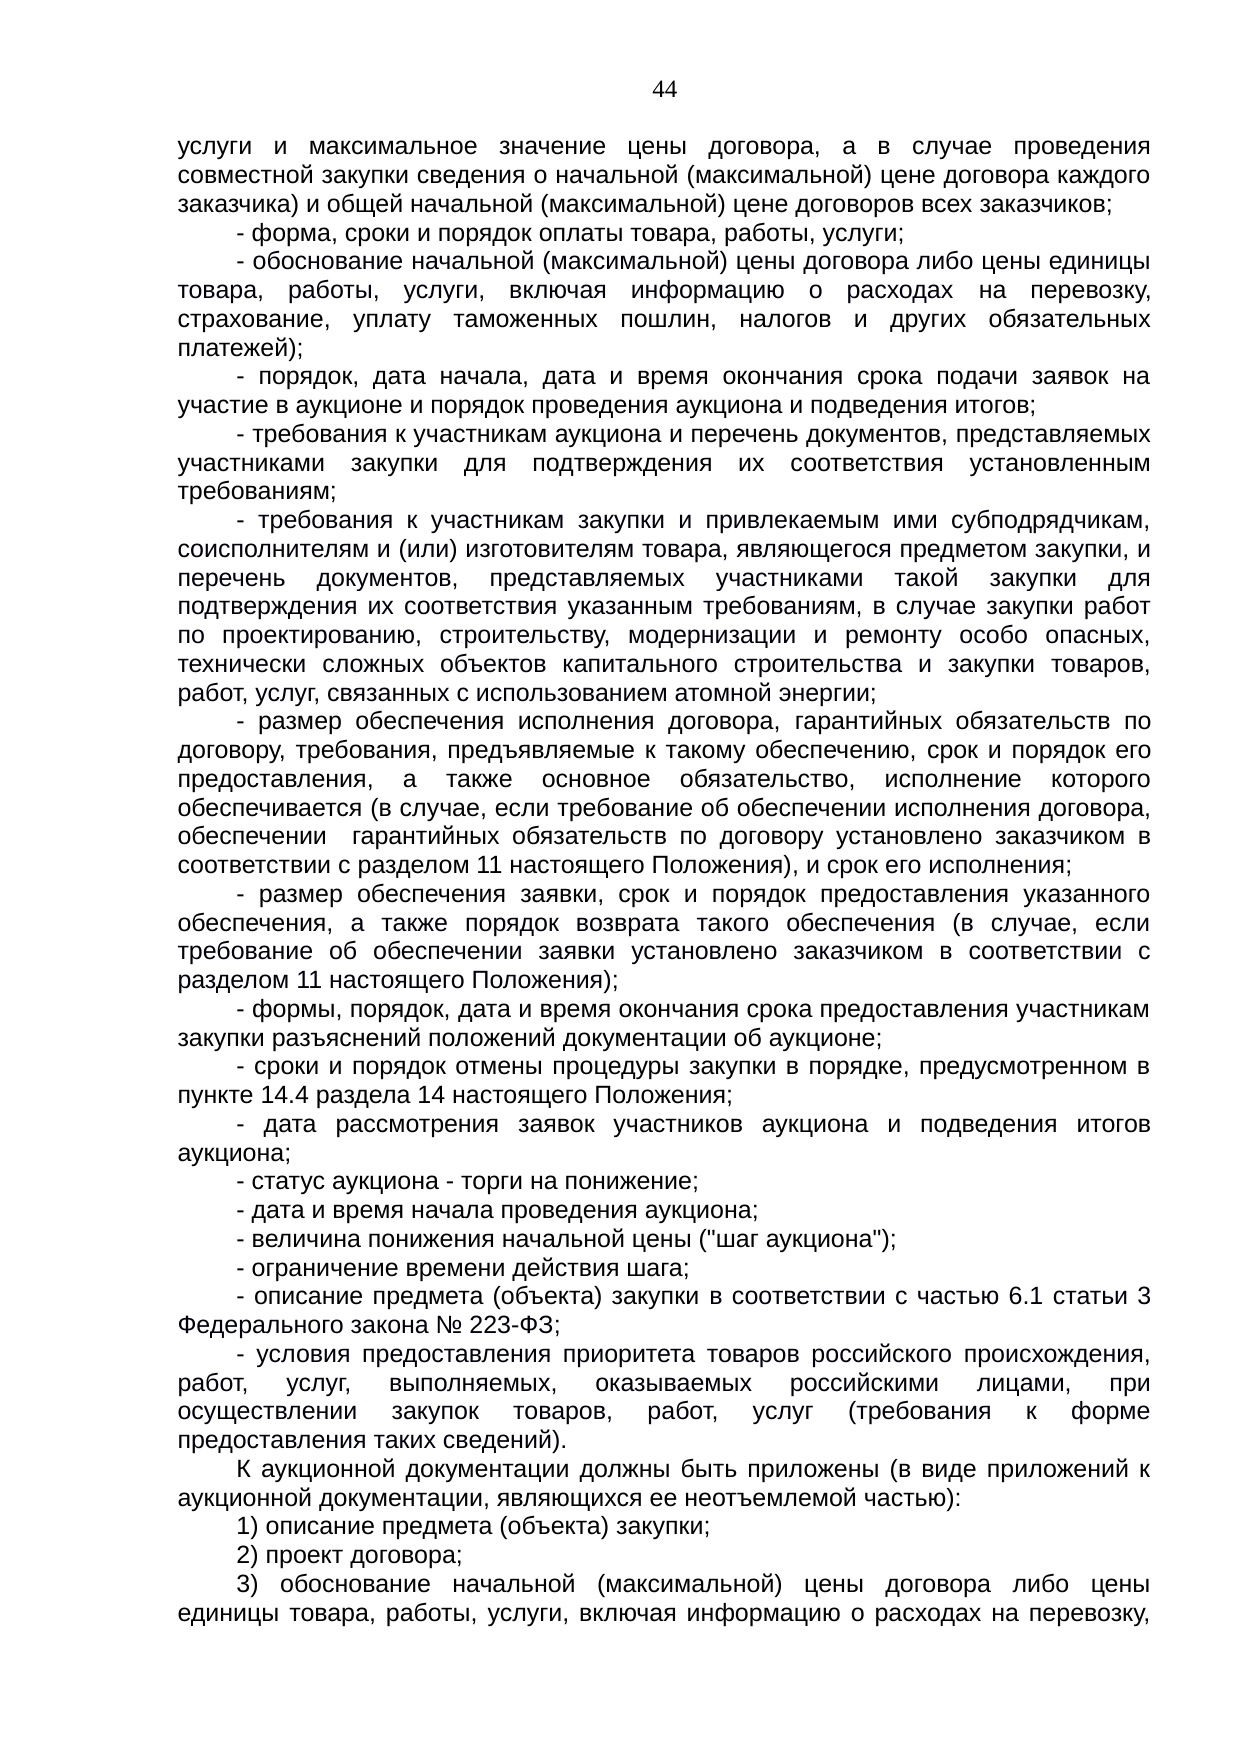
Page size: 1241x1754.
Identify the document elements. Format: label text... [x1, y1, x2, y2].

text 3) обоснование начальной (максимальной) цены договора либо цены единицы товара, работы, услуги, включая информацию о расходах на перевозку, [177, 1569, 1152, 1626]
text - размер обеспечения исполнения договора, гарантийных обязательств по договору, требования, предъявляемые к такому обеспечению, срок и порядок его предоставления, а также основное обязательство, исполнение которого обеспечивается (в случае, если требование об обеспечении исполнения договора, обеспечении гарантийных обязательств по договору установлено заказчиком в соответствии с разделом 11 настоящего Положения), и срок его исполнения; [177, 706, 1152, 879]
text - требования к участникам закупки и привлекаемым ими субподрядчикам, соисполнителям и (или) изготовителям товара, являющегося предметом закупки, и перечень документов, представляемых участниками такой закупки для подтверждения их соответствия указанным требованиям, в случае закупки работ по проектированию, строительству, модернизации и ремонту особо опасных, технически сложных объектов капитального строительства и закупки товаров, работ, услуг, связанных с использованием атомной энергии; [177, 505, 1152, 706]
text - дата рассмотрения заявок участников аукциона и подведения итогов аукциона; [177, 1109, 1152, 1166]
text - статус аукциона - торги на понижение; [177, 1166, 1152, 1195]
text - дата и время начала проведения аукциона; [177, 1195, 1152, 1224]
text - формы, порядок, дата и время окончания срока предоставления участникам закупки разъяснений положений документации об аукционе; [177, 994, 1152, 1051]
text услуги и максимальное значение цены договора, а в случае проведения совместной закупки сведения о начальной (максимальной) цене договора каждого заказчика) и общей начальной (максимальной) цене договоров всех заказчиков; [177, 131, 1152, 217]
text - обоснование начальной (максимальной) цены договора либо цены единицы товара, работы, услуги, включая информацию о расходах на перевозку, страхование, уплату таможенных пошлин, налогов и других обязательных платежей); [177, 246, 1152, 361]
text - условия предоставления приоритета товаров российского происхождения, работ, услуг, выполняемых, оказываемых российскими лицами, при осуществлении закупок товаров, работ, услуг (требования к форме предоставления таких сведений). [177, 1339, 1152, 1454]
text 1) описание предмета (объекта) закупки; [177, 1511, 1152, 1540]
text 2) проект договора; [177, 1540, 1152, 1569]
text - размер обеспечения заявки, срок и порядок предоставления указанного обеспечения, а также порядок возврата такого обеспечения (в случае, если требование об обеспечении заявки установлено заказчиком в соответствии с разделом 11 настоящего Положения); [177, 879, 1152, 994]
text - порядок, дата начала, дата и время окончания срока подачи заявок на участие в аукционе и порядок проведения аукциона и подведения итогов; [177, 361, 1152, 419]
text - ограничение времени действия шага; [177, 1252, 1152, 1281]
text - требования к участникам аукциона и перечень документов, представляемых участниками закупки для подтверждения их соответствия установленным требованиям; [177, 419, 1152, 505]
text - форма, сроки и порядок оплаты товара, работы, услуги; [177, 217, 1152, 246]
text - сроки и порядок отмены процедуры закупки в порядке, предусмотренном в пункте 14.4 раздела 14 настоящего Положения; [177, 1051, 1152, 1109]
text К аукционной документации должны быть приложены (в виде приложений к аукционной документации, являющихся ее неотъемлемой частью): [177, 1454, 1152, 1511]
text - описание предмета (объекта) закупки в соответствии с частью 6.1 статьи 3 Федерального закона № 223-ФЗ; [177, 1281, 1152, 1339]
text - величина понижения начальной цены ("шаг аукциона"); [177, 1224, 1152, 1252]
